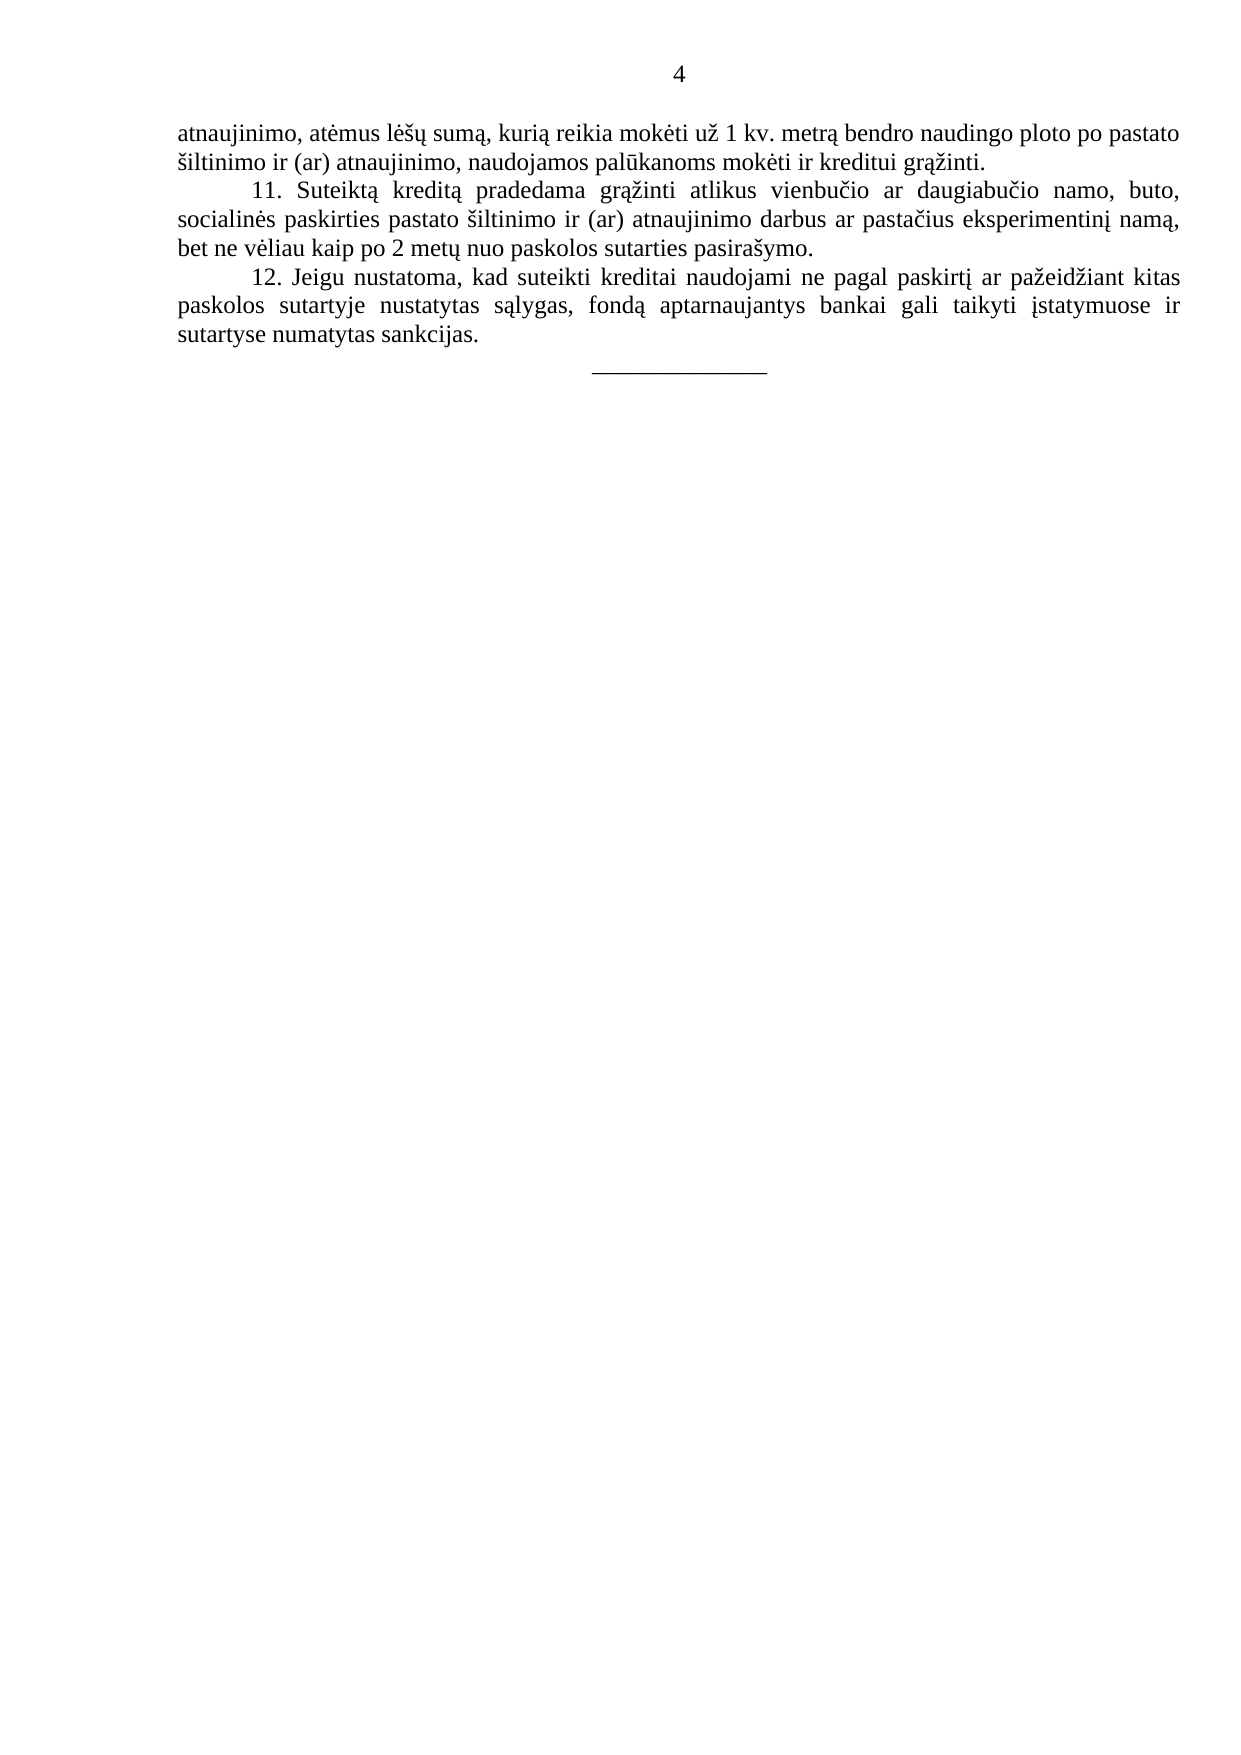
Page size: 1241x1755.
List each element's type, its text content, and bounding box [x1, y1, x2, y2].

text 11. Suteiktą kreditą pradedama grąžinti atlikus vienbučio ar daugiabučio namo, buto, socialinės paskirties pastato šiltinimo ir (ar) atnaujinimo darbus ar pastačius eksperimentinį namą, bet ne vėliau kaip po 2 metų nuo paskolos sutarties pasirašymo. [177, 176, 1181, 262]
text atnaujinimo, atėmus lėšų sumą, kurią reikia mokėti už 1 kv. metrą bendro naudingo ploto po pastato šiltinimo ir (ar) atnaujinimo, naudojamos palūkanoms mokėti ir kreditui grąžinti. [177, 118, 1181, 176]
text ______________ [177, 348, 1181, 377]
text 12. Jeigu nustatoma, kad suteikti kreditai naudojami ne pagal paskirtį ar pažeidžiant kitas paskolos sutartyje nustatytas sąlygas, fondą aptarnaujantys bankai gali taikyti įstatymuose ir sutartyse numatytas sankcijas. [177, 262, 1181, 348]
